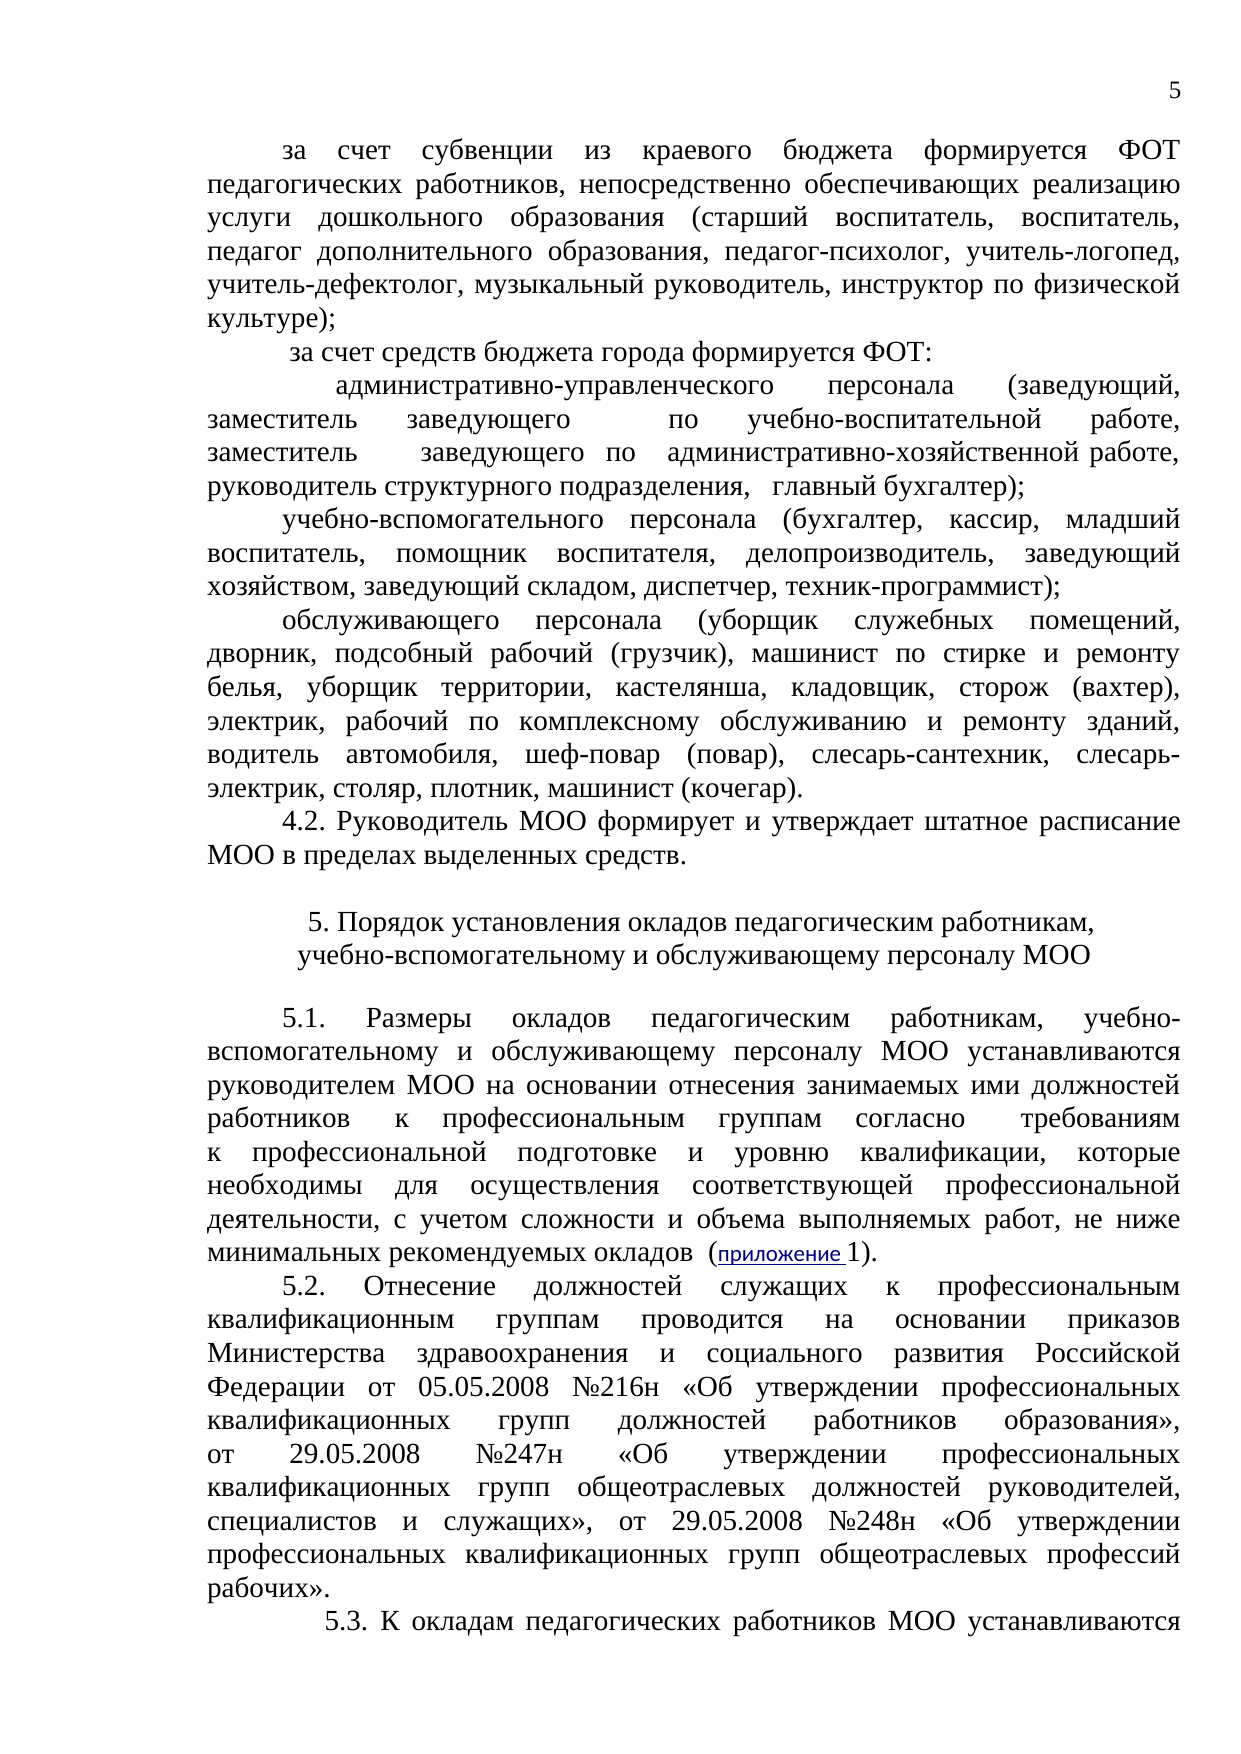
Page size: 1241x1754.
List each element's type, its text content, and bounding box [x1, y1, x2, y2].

text 5.1. Размеры окладов педагогическим работникам, учебно-вспомогательному и обслуживающему персоналу МОО устанавливаются руководителем МОО на основании отнесения занимаемых ими должностей работников к профессиональным группам согласно требованиям к профессиональной подготовке и уровню квалификации, которые необходимы для осуществления соответствующей профессиональной деятельности, с учетом сложности и объема выполняемых работ, не ниже минимальных рекомендуемых окладов (приложение 1). [207, 1000, 1181, 1268]
text 4.2. Руководитель МОО формирует и утверждает штатное расписание МОО в пределах выделенных средств. [207, 803, 1181, 870]
text 5.3. К окладам педагогических работников МОО устанавливаются [207, 1603, 1181, 1637]
text обслуживающего персонала (уборщик служебных помещений, дворник, подсобный рабочий (грузчик), машинист по стирке и ремонту белья, уборщик территории, кастелянша, кладовщик, сторож (вахтер), электрик, рабочий по комплексному обслуживанию и ремонту зданий, водитель автомобиля, шеф-повар (повар), слесарь-сантехник, слесарь-электрик, столяр, плотник, машинист (кочегар). [207, 602, 1181, 803]
text учебно-вспомогательному и обслуживающему персоналу МОО [207, 937, 1181, 971]
text за счет средств бюджета города формируется ФОТ: [207, 334, 1181, 367]
text за счет субвенции из краевого бюджета формируется ФОТ педагогических работников, непосредственно обеспечивающих реализацию услуги дошкольного образования (старший воспитатель, воспитатель, педагог дополнительного образования, педагог-психолог, учитель-логопед, учитель-дефектолог, музыкальный руководитель, инструктор по физической культуре); [207, 132, 1181, 334]
text административно-управленческого персонала (заведующий, заместитель заведующего по учебно-воспитательной работе, заместитель заведующего по административно-хозяйственной работе, руководитель структурного подразделения, главный бухгалтер); [207, 367, 1181, 501]
text 5.2. Отнесение должностей служащих к профессиональным квалификационным группам проводится на основании приказов Министерства здравоохранения и социального развития Российской Федерации от 05.05.2008 №216н «Об утверждении профессиональных квалификационных групп должностей работников образования», от 29.05.2008 №247н «Об утверждении профессиональных квалификационных групп общеотраслевых должностей руководителей, специалистов и служащих», от 29.05.2008 №248н «Об утверждении профессиональных квалификационных групп общеотраслевых профессий рабочих». [207, 1268, 1181, 1603]
text учебно-вспомогательного персонала (бухгалтер, кассир, младший воспитатель, помощник воспитателя, делопроизводитель, заведующий хозяйством, заведующий складом, диспетчер, техник-программист); [207, 501, 1181, 602]
text 5. Порядок установления окладов педагогическим работникам, [207, 904, 1181, 937]
